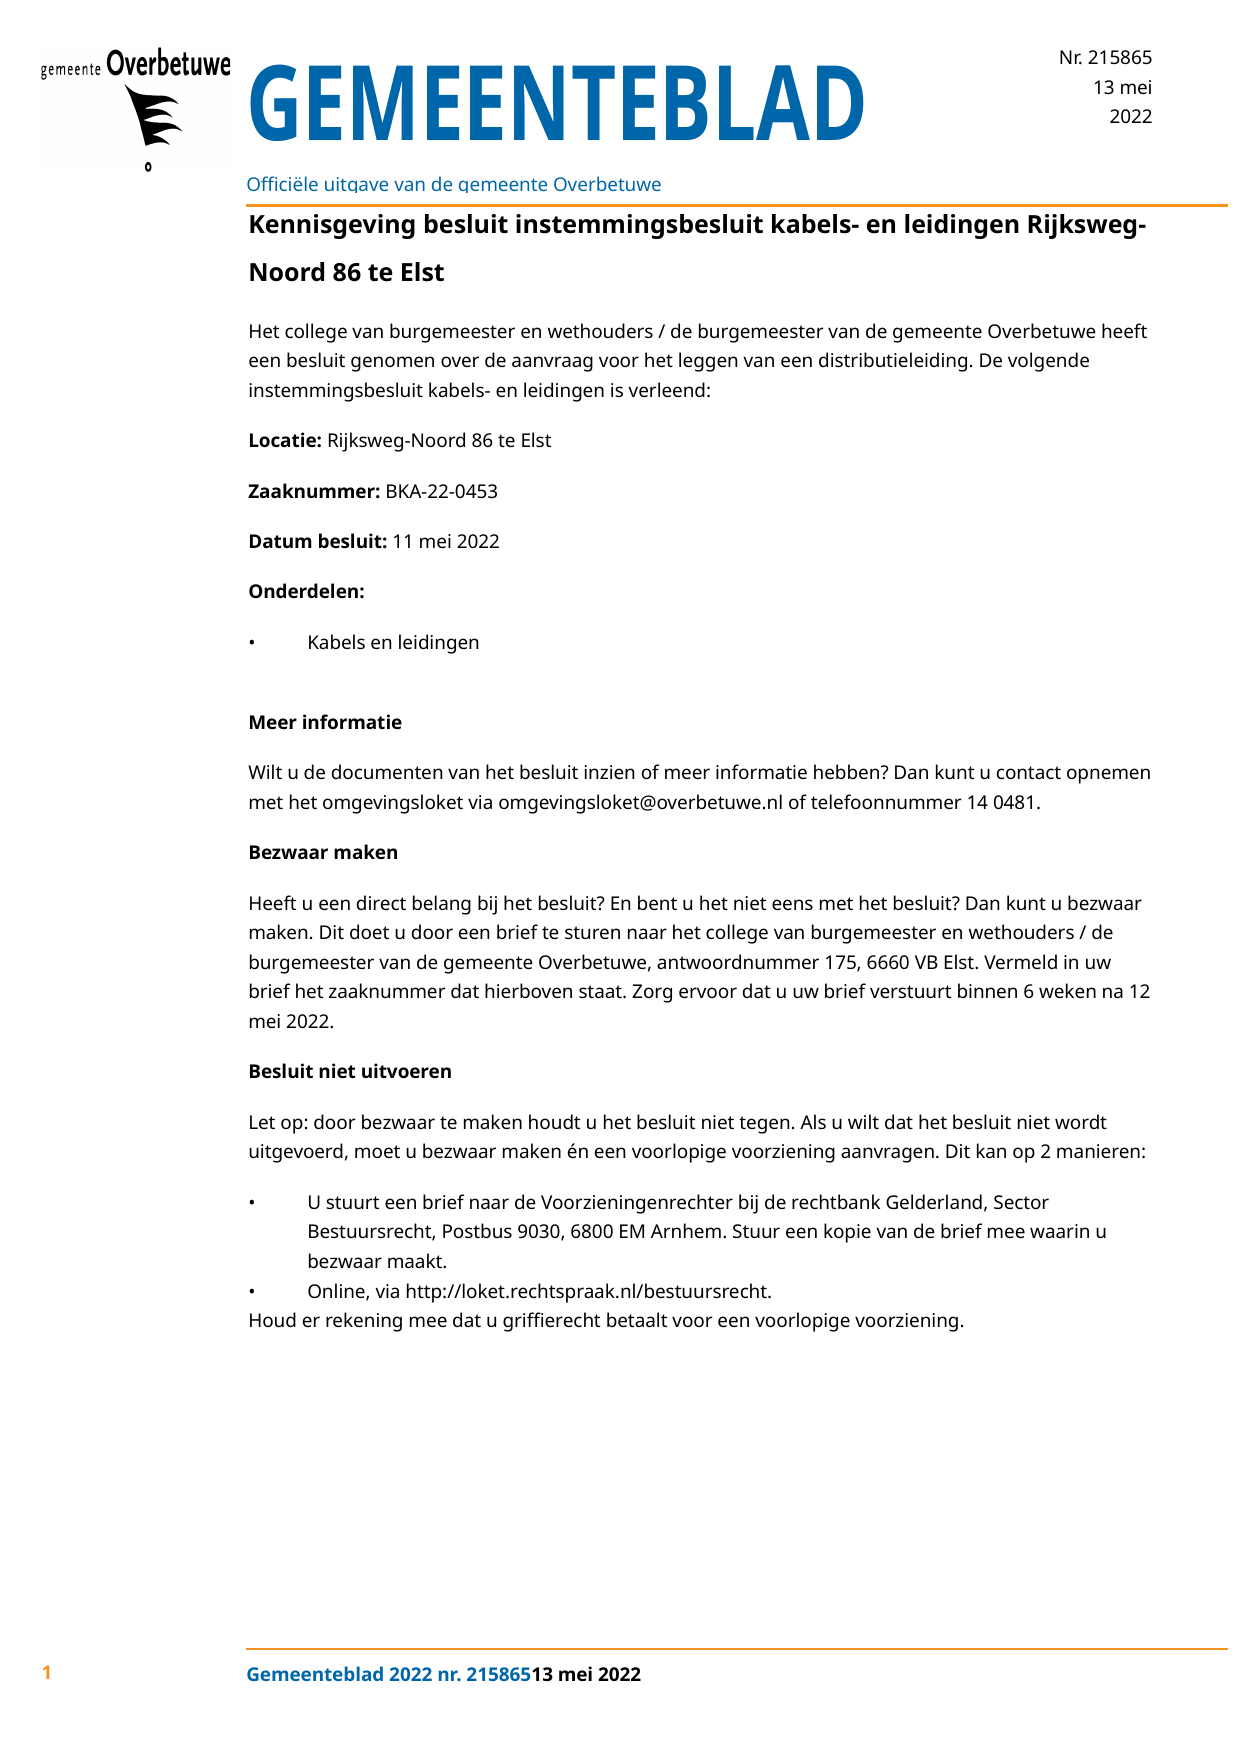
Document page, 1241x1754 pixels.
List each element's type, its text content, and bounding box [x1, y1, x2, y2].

text Zaaknummer: BKA-22-0453 [248, 478, 1152, 504]
text Kennisgeving besluit instemmingsbesluit kabels- en leidingen Rijksweg-Noord 86 te Elst [248, 207, 1152, 288]
text Meer informatie [248, 709, 1152, 735]
text Heeft u een direct belang bij het besluit? En bent u het niet eens met het besluit? Dan kunt u bezwaar maken. Dit doet u door een brief te sturen naar het college van burgemeester en wethouders / de burgemeester van de gemeente Overbetuwe, antwoordnummer 175, 6660 VB Elst. Vermeld in uw brief het zaaknummer dat hierboven staat. Zorg ervoor dat u uw brief verstuurt binnen 6 weken na 12 mei 2022. [248, 890, 1152, 1034]
text Onderdelen: [248, 579, 1152, 604]
text Besluit niet uitvoeren [248, 1059, 1152, 1084]
text Houd er rekening mee dat u griffierecht betaalt voor een voorlopige voorziening. [248, 1307, 1152, 1333]
picture [41, 47, 231, 172]
text Locatie: Rijksweg-Noord 86 te Elst [248, 427, 1152, 453]
text Bezwaar maken [248, 839, 1152, 865]
list Kabels en leidingen [248, 629, 1152, 655]
text Wilt u de documenten van het besluit inzien of meer informatie hebben? Dan kunt u contact opnemen met het omgevingsloket via omgevingsloket@overbetuwe.nl of telefoonnummer 14 0481. [248, 759, 1152, 815]
text Datum besluit: 11 mei 2022 [248, 528, 1152, 554]
list U stuurt een brief naar de Voorzieningenrechter bij de rechtbank Gelderland, Sector Bestuursrecht, Postbus 9030, 6800 EM Arnhem. Stuur een kopie van de brief mee waarin u bezwaar maakt. [248, 1189, 1152, 1274]
text Let op: door bezwaar te maken houdt u het besluit niet tegen. Als u wilt dat het besluit niet wordt uitgevoerd, moet u bezwaar maken én een voorlopige voorziening aanvragen. Dit kan op 2 manieren: [248, 1109, 1152, 1164]
list Online, via http://loket.rechtspraak.nl/bestuursrecht. [248, 1278, 1152, 1304]
text Het college van burgemeester en wethouders / de burgemeester van de gemeente Overbetuwe heeft een besluit genomen over de aanvraag voor het leggen van een distributieleiding. De volgende instemmingsbesluit kabels- en leidingen is verleend: [248, 318, 1152, 403]
